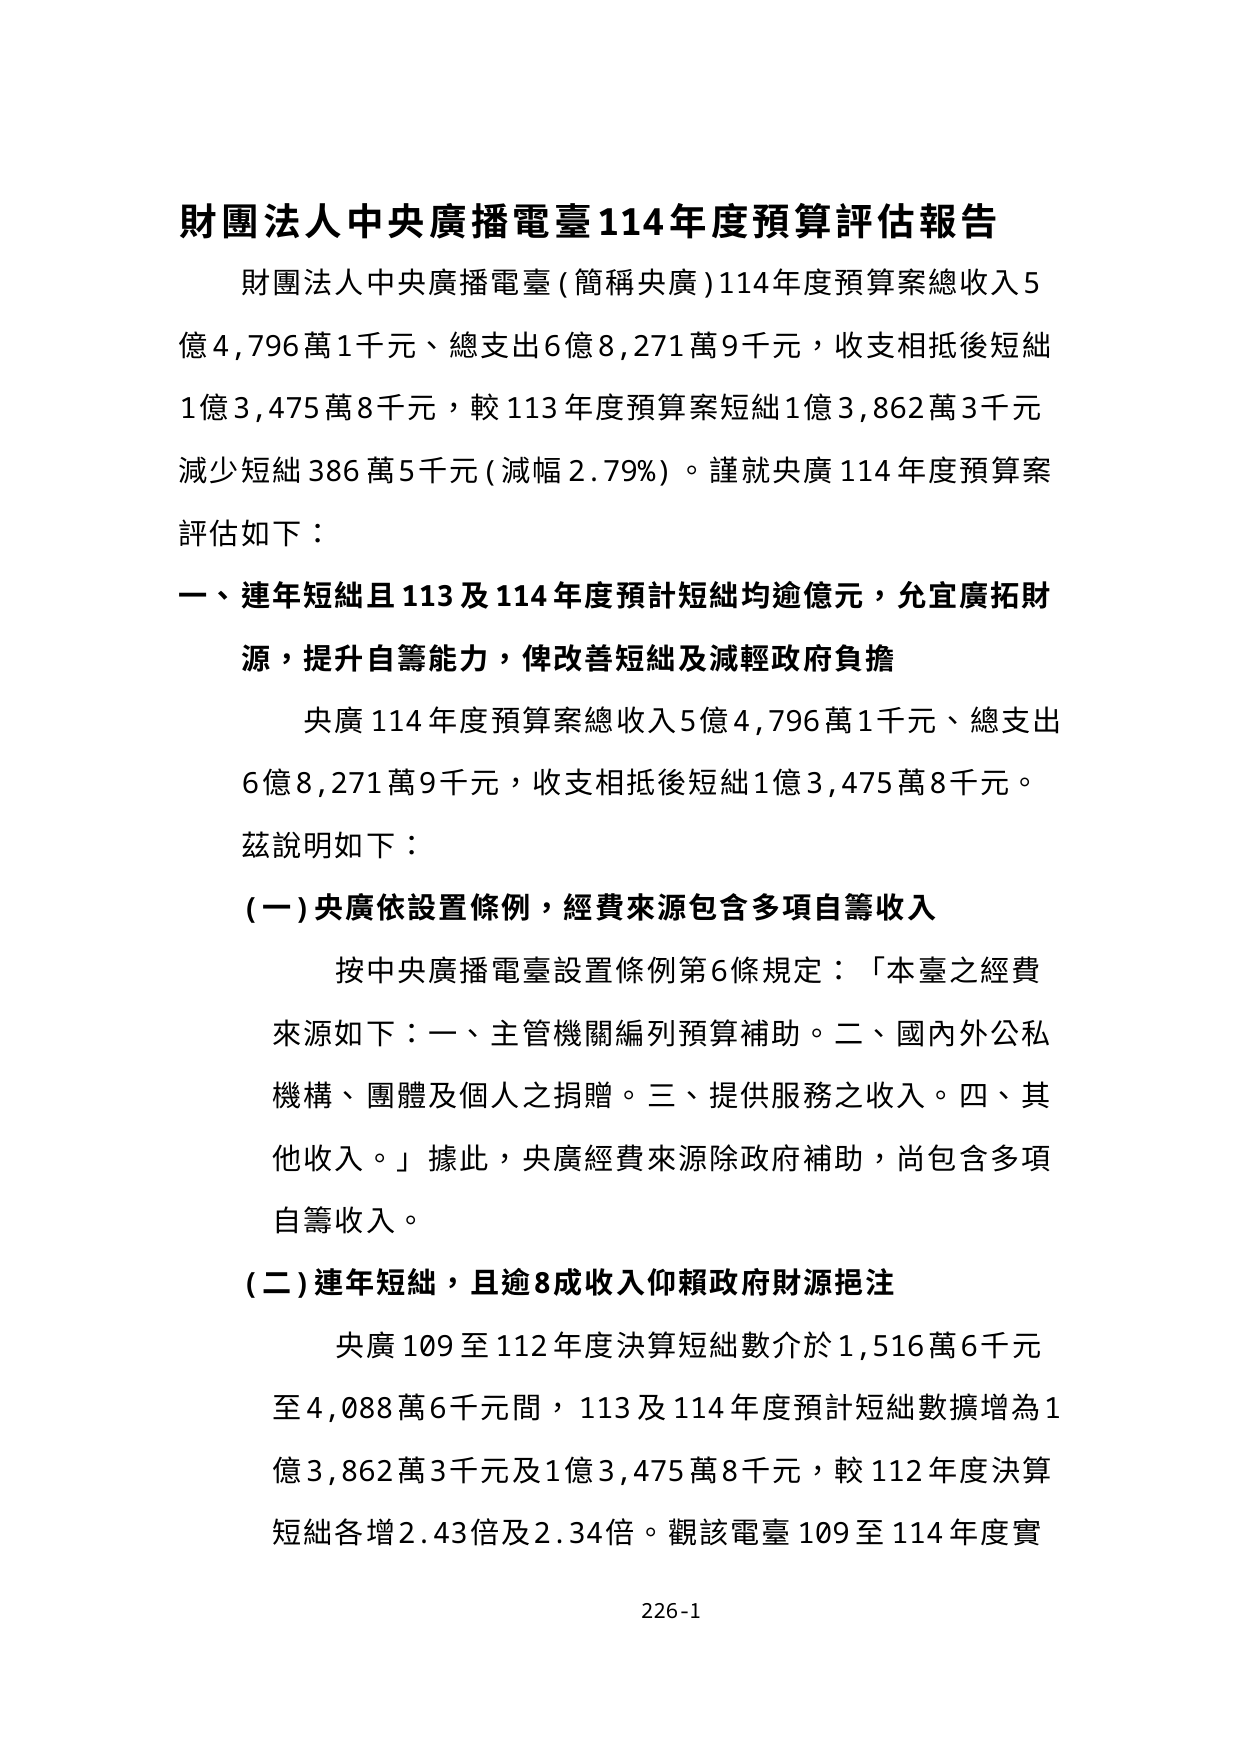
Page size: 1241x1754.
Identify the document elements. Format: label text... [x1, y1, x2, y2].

text 按中央廣播電臺設置條例第6條規定：「本臺之經費來源如下：一、主管機關編列預算補助。二、國內外公私機構、團體及個人之捐贈。三、提供服務之收入。四、其他收入。」據此，央廣經費來源除政府補助，尚包含多項自籌收入。 [266, 927, 1063, 1240]
text (二)連年短絀，且逾8成收入仰賴政府財源挹注 [236, 1240, 1063, 1302]
text (一)央廣依設置條例，經費來源包含多項自籌收入 [236, 865, 1063, 927]
text 財團法人中央廣播電臺(簡稱央廣)114年度預算案總收入5億4,796萬1千元、總支出6億8,271萬9千元，收支相抵後短絀1億3,475萬8千元，較113年度預算案短絀1億3,862萬3千元減少短絀386萬5千元(減幅2.79%)。謹就央廣114年度預算案評估如下： [177, 240, 1063, 552]
text 央廣114年度預算案總收入5億4,796萬1千元、總支出6億8,271萬9千元，收支相抵後短絀1億3,475萬8千元。茲說明如下： [236, 677, 1063, 865]
text 財團法人中央廣播電臺114年度預算評估報告 [177, 177, 1063, 240]
text 一、連年短絀且113及114年度預計短絀均逾億元，允宜廣拓財源，提升自籌能力，俾改善短絀及減輕政府負擔 [177, 552, 1063, 677]
text 央廣109至112年度決算短絀數介於1,516萬6千元至4,088萬6千元間，113及114年度預計短絀數擴增為1億3,862萬3千元及1億3,475萬8千元，較112年度決算短絀各增2.43倍及2.34倍。觀該電臺109至114年度實 [266, 1302, 1063, 1552]
